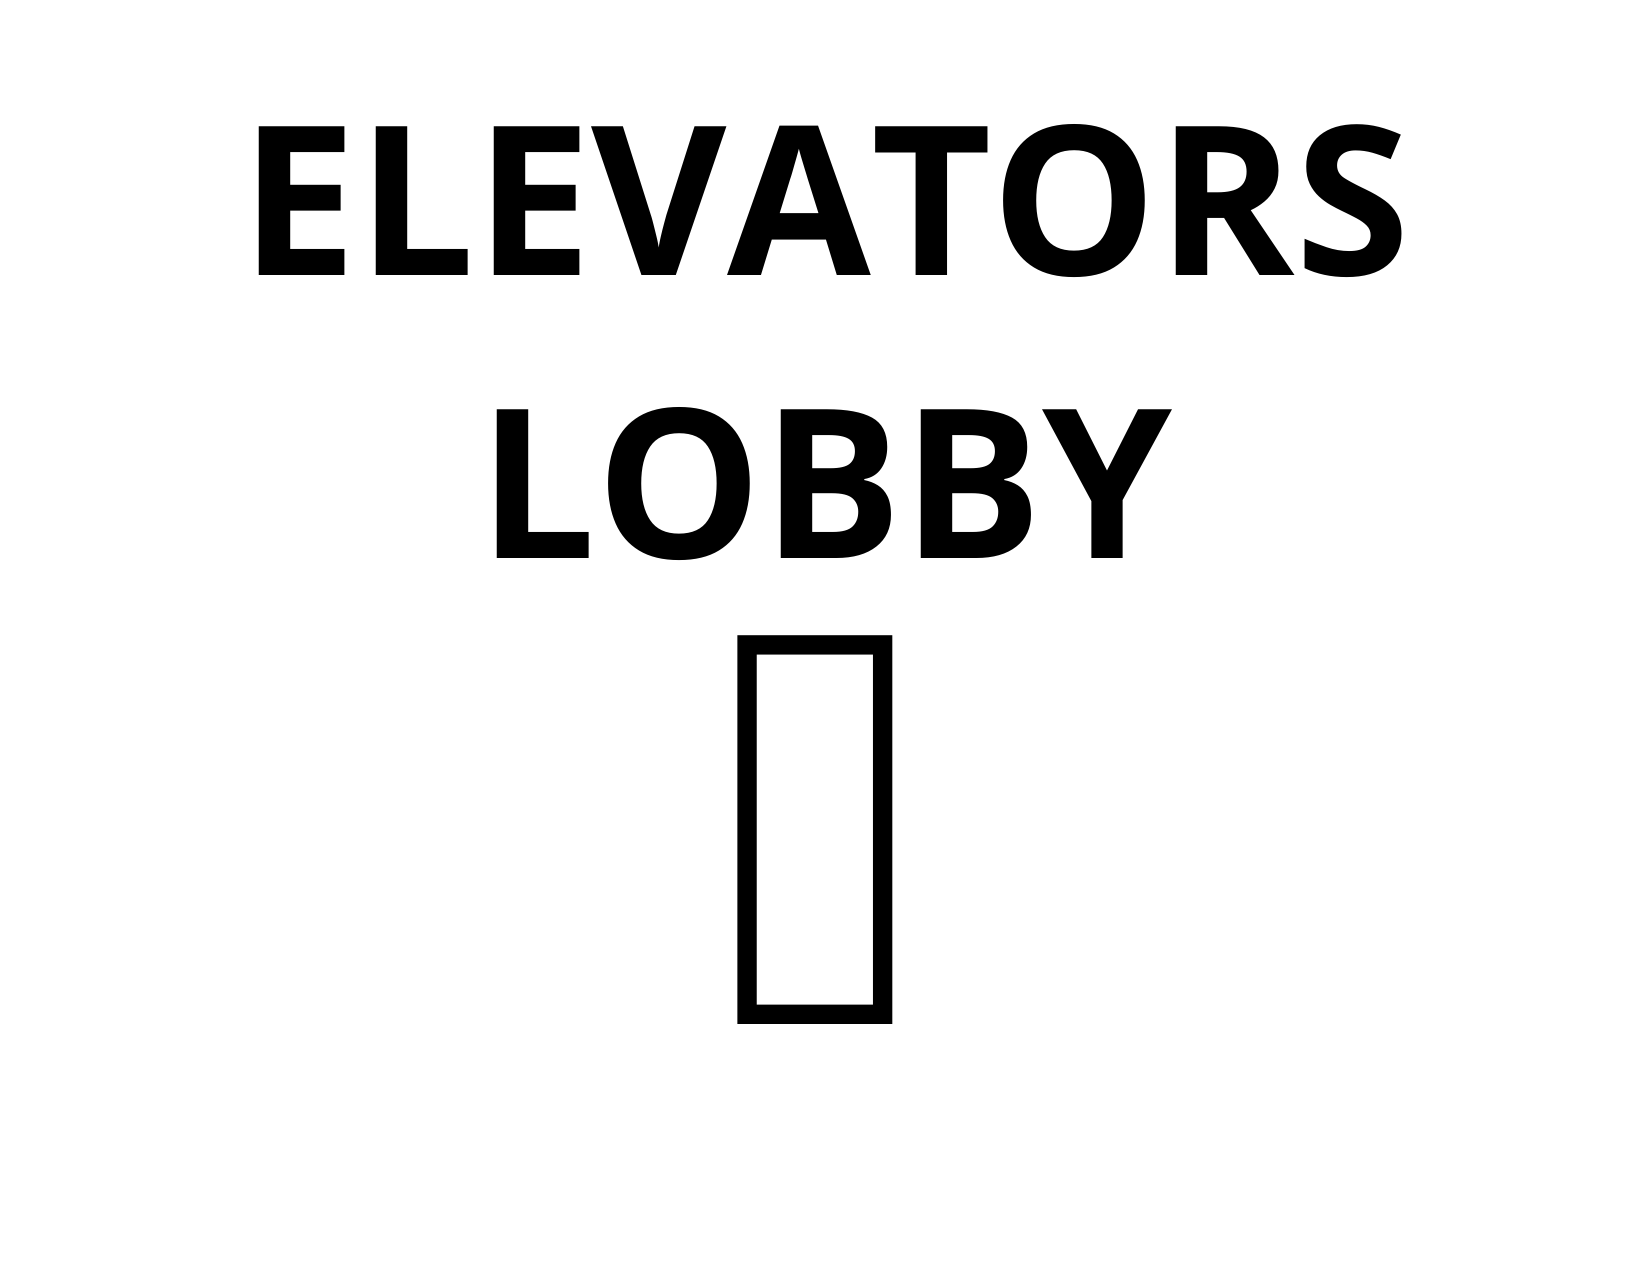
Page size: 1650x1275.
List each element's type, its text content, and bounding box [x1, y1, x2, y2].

text ELEVATORS LOBBY  [90, 52, 1560, 1150]
